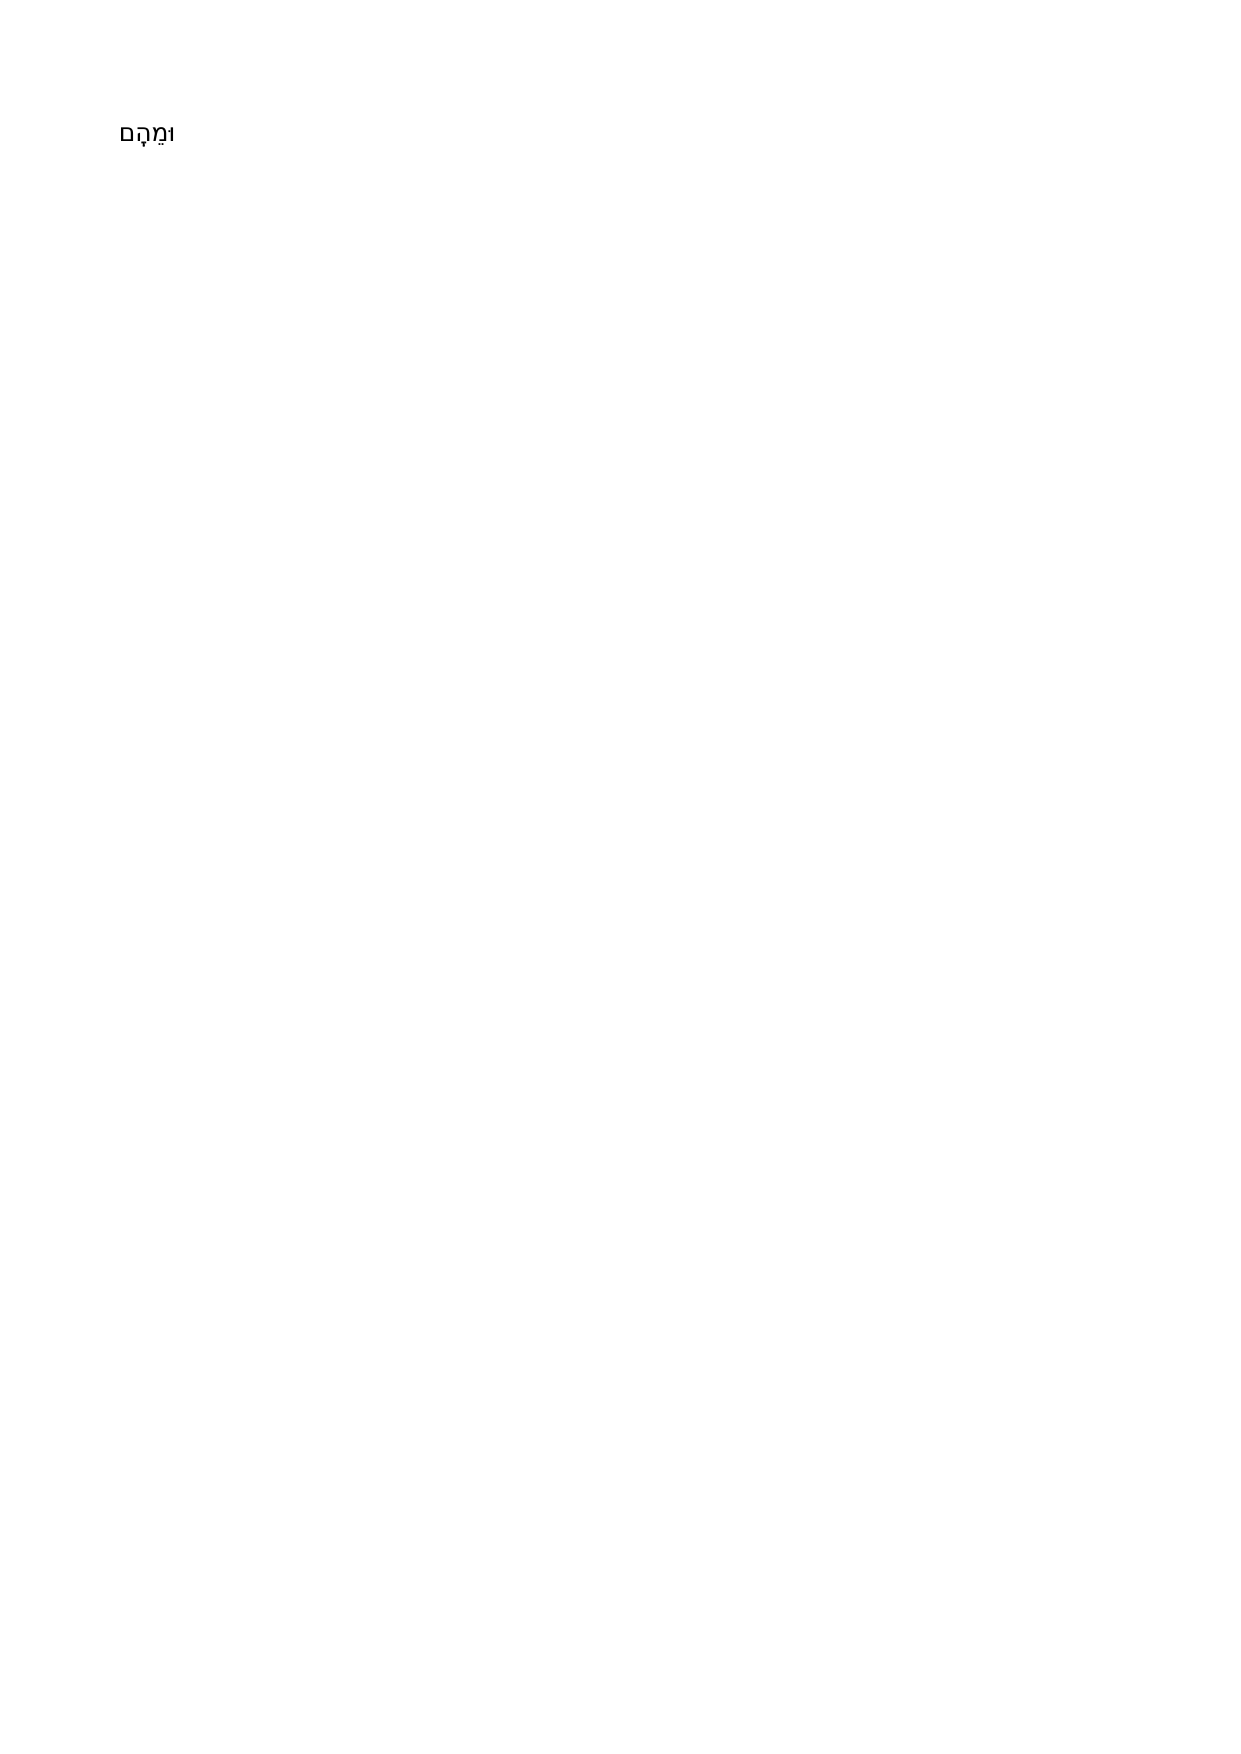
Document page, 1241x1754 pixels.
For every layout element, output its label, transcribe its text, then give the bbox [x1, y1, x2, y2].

text וּמֵהֶֽם [118, 118, 1122, 147]
